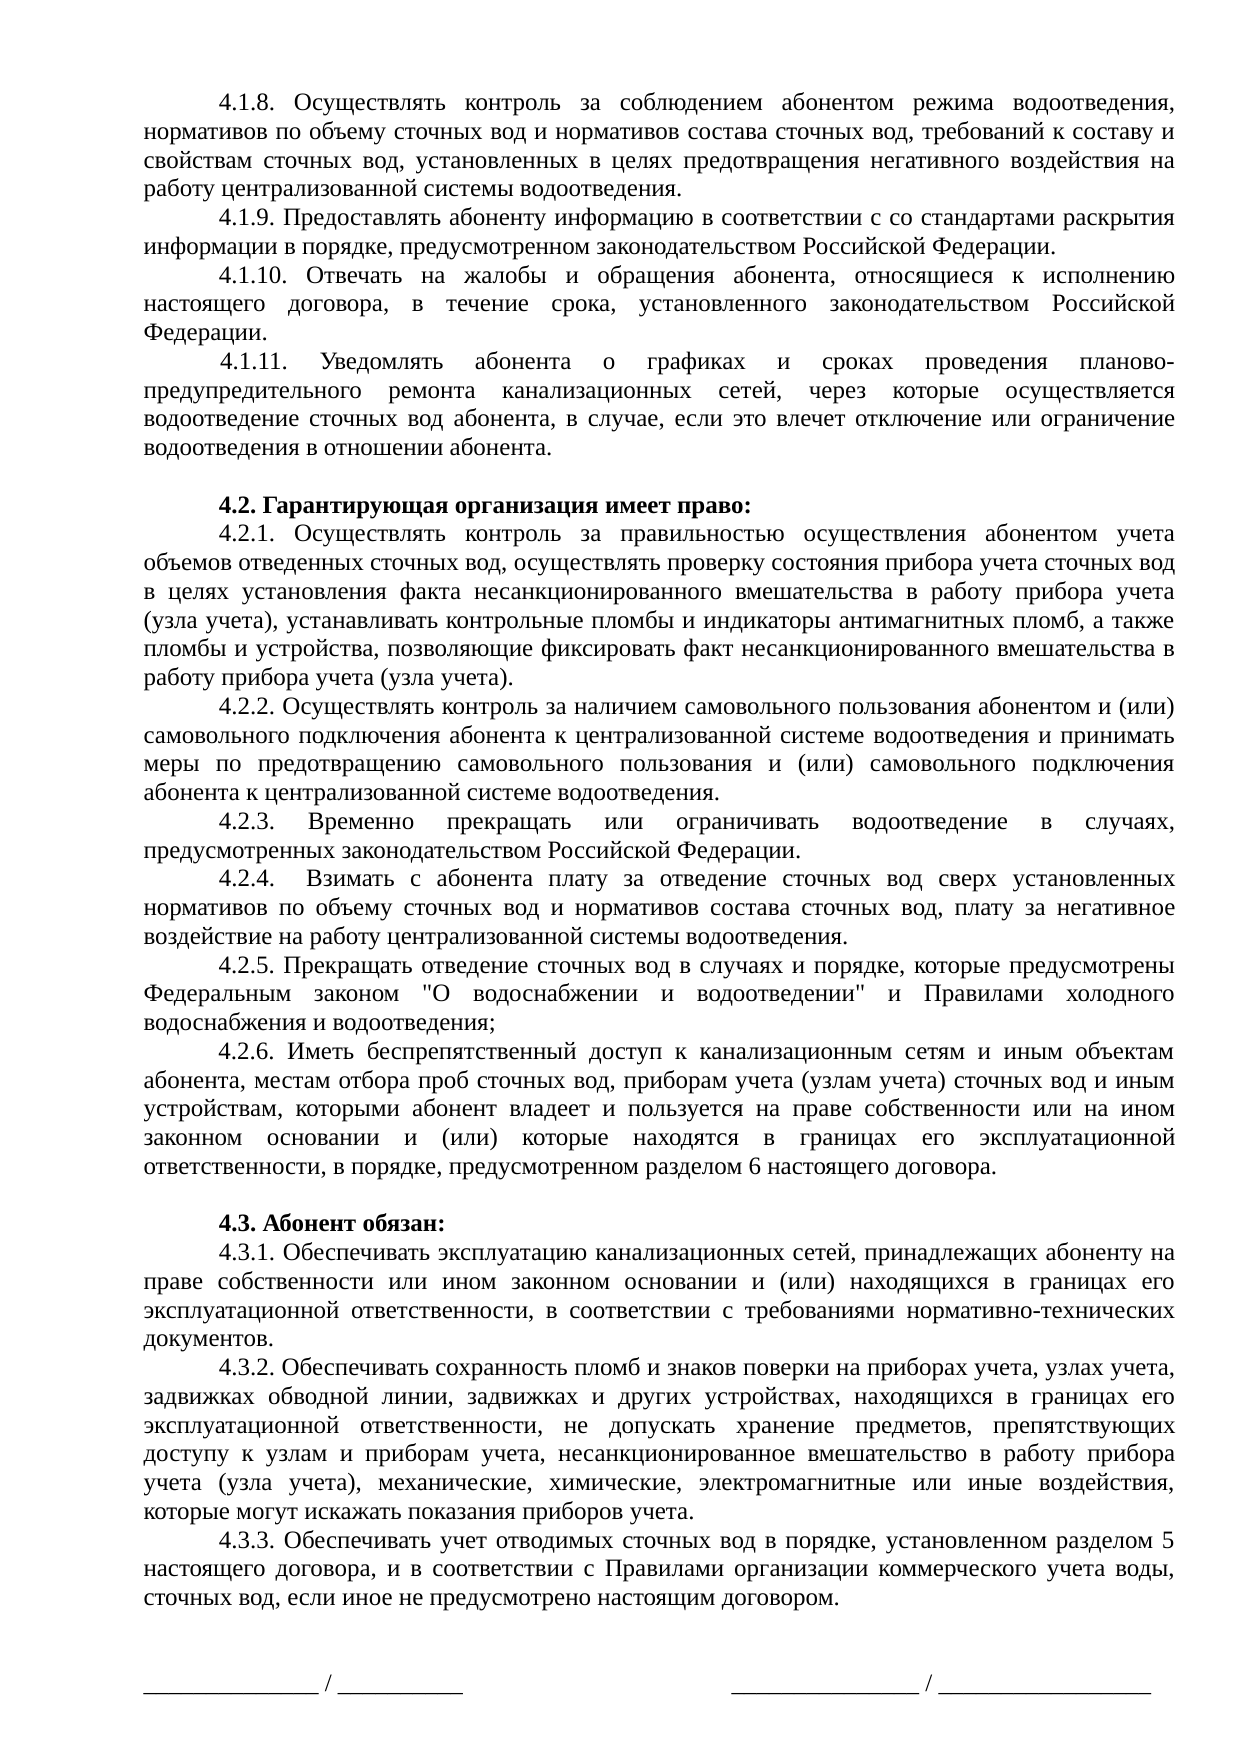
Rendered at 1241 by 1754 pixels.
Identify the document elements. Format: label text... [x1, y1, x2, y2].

text 4.2.2. Осуществлять контроль за наличием самовольного пользования абонентом и (или) самовольного подключения абонента к централизованной системе водоотведения и принимать меры по предотвращению самовольного пользования и (или) самовольного подключения абонента к централизованной системе водоотведения. [143, 691, 1176, 806]
text 4.2.6. Иметь беспрепятственный доступ к канализационным сетям и иным объектам абонента, местам отбора проб сточных вод, приборам учета (узлам учета) сточных вод и иным устройствам, которыми абонент владеет и пользуется на праве собственности или на ином законном основании и (или) которые находятся в границах его эксплуатационной ответственности, в порядке, предусмотренном разделом 6 настоящего договора. [143, 1036, 1176, 1180]
text 4.2. Гарантирующая организация имеет право: [143, 490, 1176, 518]
text 4.1.8. Осуществлять контроль за соблюдением абонентом режима водоотведения, нормативов по объему сточных вод и нормативов состава сточных вод, требований к составу и свойствам сточных вод, установленных в целях предотвращения негативного воздействия на работу централизованной системы водоотведения. [143, 87, 1176, 202]
text 4.3.2. Обеспечивать сохранность пломб и знаков поверки на приборах учета, узлах учета, задвижках обводной линии, задвижках и других устройствах, находящихся в границах его эксплуатационной ответственности, не допускать хранение предметов, препятствующих доступу к узлам и приборам учета, несанкционированное вмешательство в работу прибора учета (узла учета), механические, химические, электромагнитные или иные воздействия, которые могут искажать показания приборов учета. [143, 1352, 1176, 1525]
text 4.1.9. Предоставлять абоненту информацию в соответствии с со стандартами раскрытия информации в порядке, предусмотренном законодательством Российской Федерации. [143, 202, 1176, 260]
text 4.1.11. Уведомлять абонента о графиках и сроках проведения планово-предупредительного ремонта канализационных сетей, через которые осуществляется водоотведение сточных вод абонента, в случае, если это влечет отключение или ограничение водоотведения в отношении абонента. [143, 346, 1176, 461]
text 4.2.5. Прекращать отведение сточных вод в случаях и порядке, которые предусмотрены Федеральным законом "О водоснабжении и водоотведении" и Правилами холодного водоснабжения и водоотведения; [143, 950, 1176, 1036]
text 4.2.4. Взимать с абонента плату за отведение сточных вод сверх установленных нормативов по объему сточных вод и нормативов состава сточных вод, плату за негативное воздействие на работу централизованной системы водоотведения. [143, 863, 1176, 950]
text 4.1.10. Отвечать на жалобы и обращения абонента, относящиеся к исполнению настоящего договора, в течение срока, установленного законодательством Российской Федерации. [143, 260, 1176, 346]
text 4.2.1. Осуществлять контроль за правильностью осуществления абонентом учета объемов отведенных сточных вод, осуществлять проверку состояния прибора учета сточных вод в целях установления факта несанкционированного вмешательства в работу прибора учета (узла учета), устанавливать контрольные пломбы и индикаторы антимагнитных пломб, а также пломбы и устройства, позволяющие фиксировать факт несанкционированного вмешательства в работу прибора учета (узла учета). [143, 518, 1176, 691]
text 4.3.1. Обеспечивать эксплуатацию канализационных сетей, принадлежащих абоненту на праве собственности или ином законном основании и (или) находящихся в границах его эксплуатационной ответственности, в соответствии с требованиями нормативно-технических документов. [143, 1237, 1176, 1352]
text 4.3.3. Обеспечивать учет отводимых сточных вод в порядке, установленном разделом 5 настоящего договора, и в соответствии с Правилами организации коммерческого учета воды, сточных вод, если иное не предусмотрено настоящим договором. [143, 1525, 1176, 1611]
text 4.3. Абонент обязан: [143, 1208, 1176, 1237]
text 4.2.3. Временно прекращать или ограничивать водоотведение в случаях, предусмотренных законодательством Российской Федерации. [143, 806, 1176, 863]
